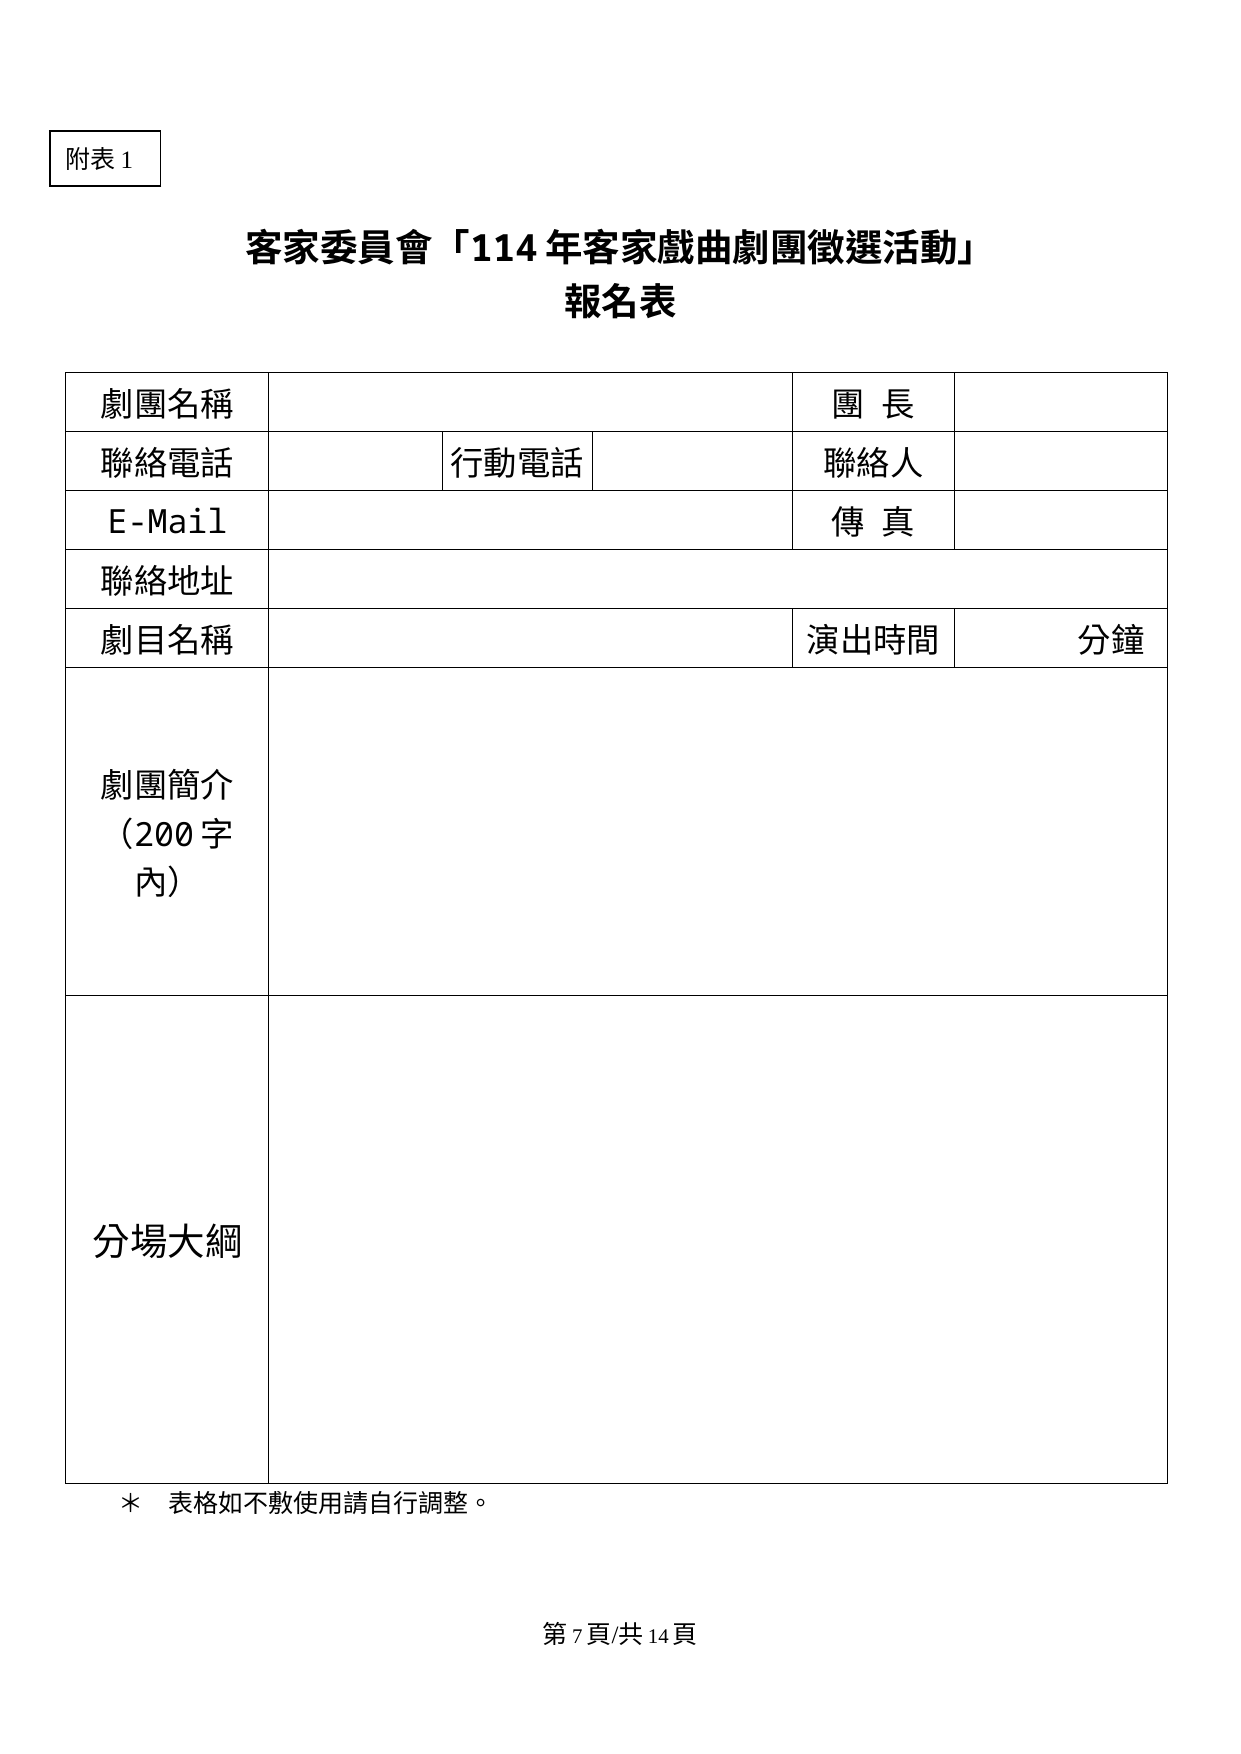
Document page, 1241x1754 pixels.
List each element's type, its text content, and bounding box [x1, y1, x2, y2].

table_header [269, 373, 792, 431]
table_cell [593, 432, 792, 490]
table_header 團長 [793, 373, 954, 431]
text 客家委員會「114年客家戲曲劇團徵選活動」 [118, 218, 1122, 272]
table_cell 分場大綱 [66, 996, 268, 1482]
table_cell 行動電話 [443, 432, 592, 490]
table_cell 聯絡人 [793, 432, 954, 490]
table_cell E-Mail [66, 491, 268, 549]
text 報名表 [118, 272, 1122, 327]
text 附表1 [65, 139, 145, 176]
table_cell [269, 432, 442, 490]
text ＊ 表格如不敷使用請自行調整。 [118, 1484, 1122, 1520]
table_cell 傳真 [793, 491, 954, 549]
table_header [955, 373, 1167, 431]
table_cell [269, 550, 1167, 608]
table_cell [955, 432, 1167, 490]
table_header 劇團名稱 [66, 373, 268, 431]
table_cell [269, 609, 792, 667]
table_cell 劇團簡介 （200字內） [66, 668, 268, 995]
table_cell [269, 491, 792, 549]
table_cell 劇目名稱 [66, 609, 268, 667]
table_cell [269, 668, 1167, 995]
table_cell 聯絡電話 [66, 432, 268, 490]
table_cell 分鐘 [955, 609, 1167, 667]
table_cell [955, 491, 1167, 549]
table_cell 演出時間 [793, 609, 954, 667]
table_cell 聯絡地址 [66, 550, 268, 608]
table_cell [269, 996, 1167, 1482]
